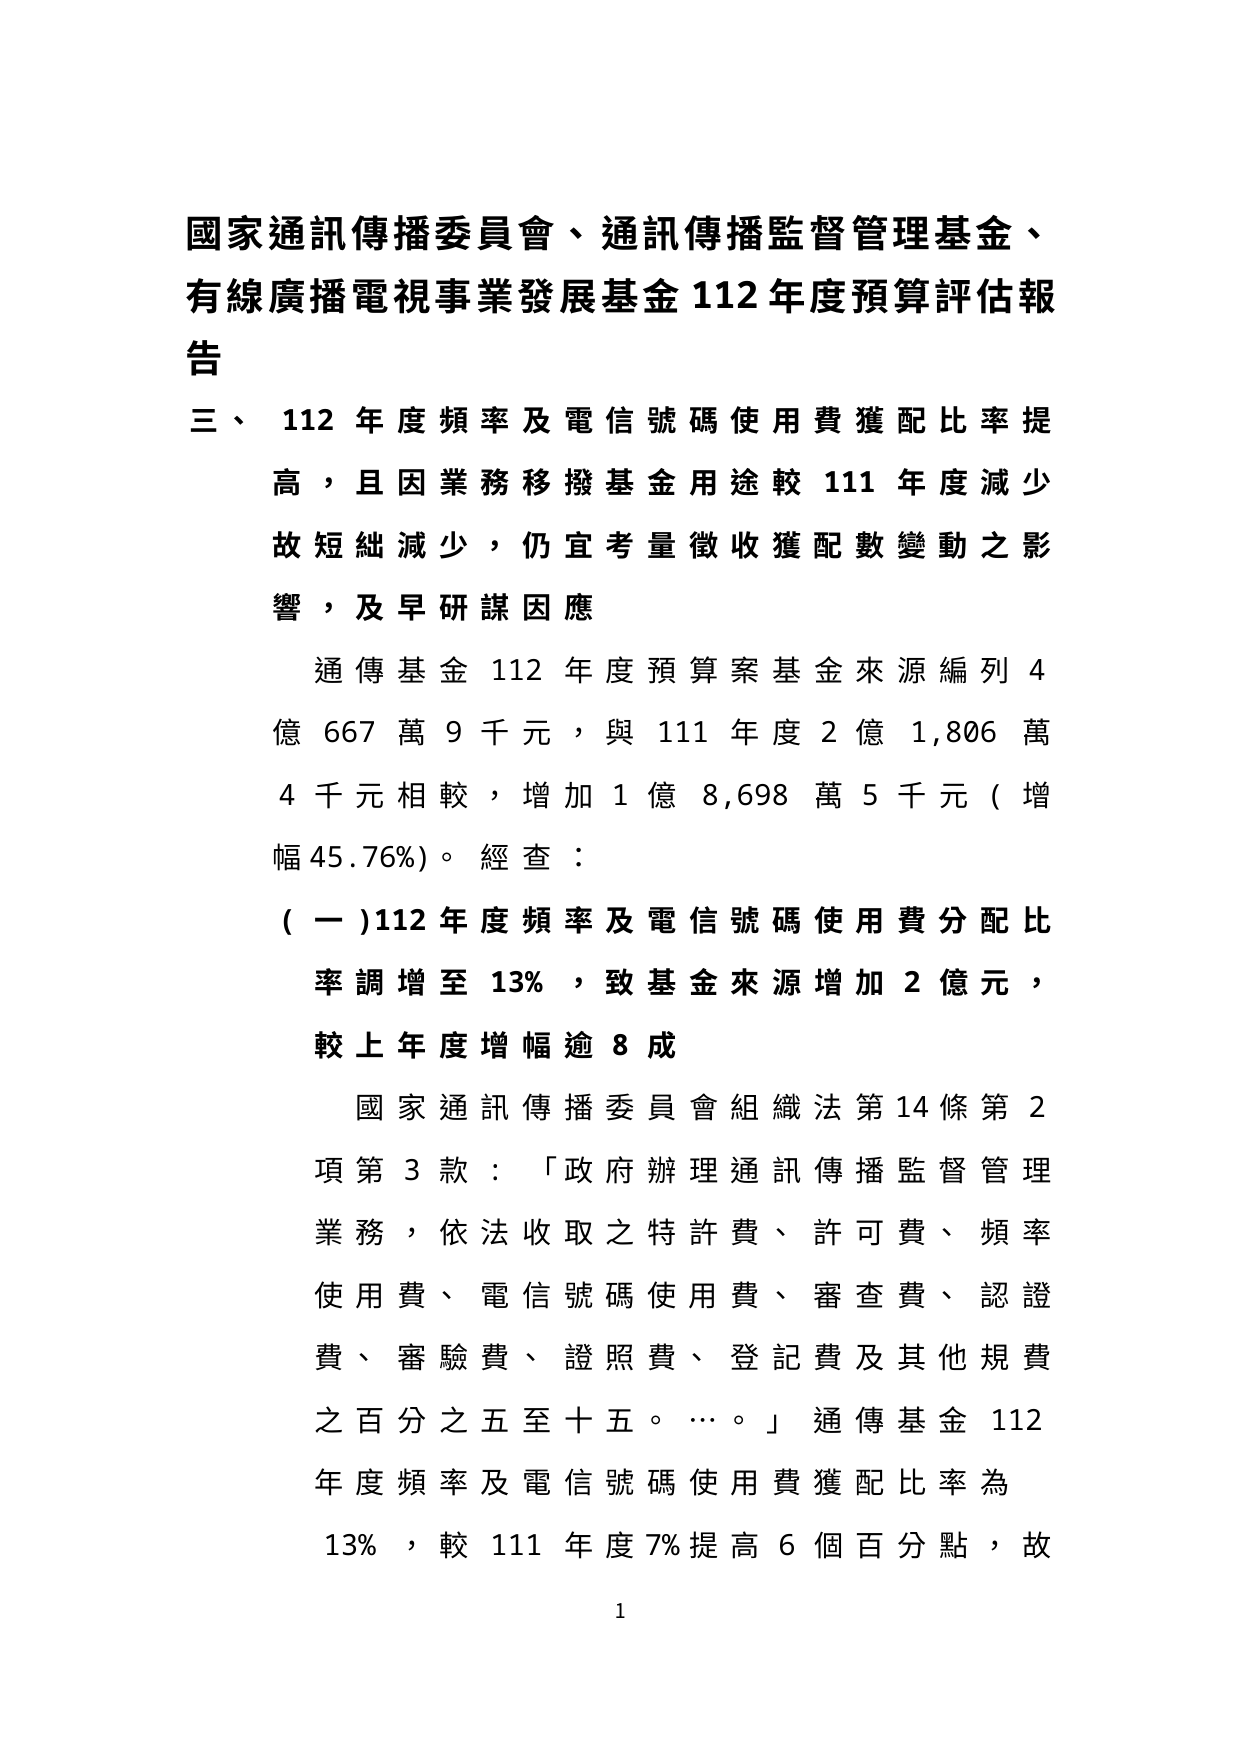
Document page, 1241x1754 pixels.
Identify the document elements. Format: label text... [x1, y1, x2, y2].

text 國家通訊傳播委員會、通訊傳播監督管理基金、有線廣播電視事業發展基金112年度預算評估報告 [183, 189, 1058, 377]
text 三、112年度頻率及電信號碼使用費獲配比率提高，且因業務移撥基金用途較111年度減少故短絀減少，仍宜考量徵收獲配數變動之影響，及早研謀因應 [183, 377, 1058, 627]
text 通傳基金112年度預算案基金來源編列4億667萬9千元，與111年度2億1,806萬4千元相較，增加1億8,698萬5千元(增幅45.76%)。經查： [242, 627, 1058, 877]
text 國家通訊傳播委員會組織法第14條第2項第3款:「政府辦理通訊傳播監督管理業務，依法收取之特許費、許可費、頻率使用費、電信號碼使用費、審查費、認證費、審驗費、證照費、登記費及其他規費之百分之五至十五。…。」通傳基金112年度頻率及電信號碼使用費獲配比率為13%，較111年度7%提高6個百分點，故 [271, 1064, 1058, 1564]
text (一)112年度頻率及電信號碼使用費分配比率調增至13%，致基金來源增加2億元，較上年度增幅逾8成 [242, 877, 1058, 1064]
